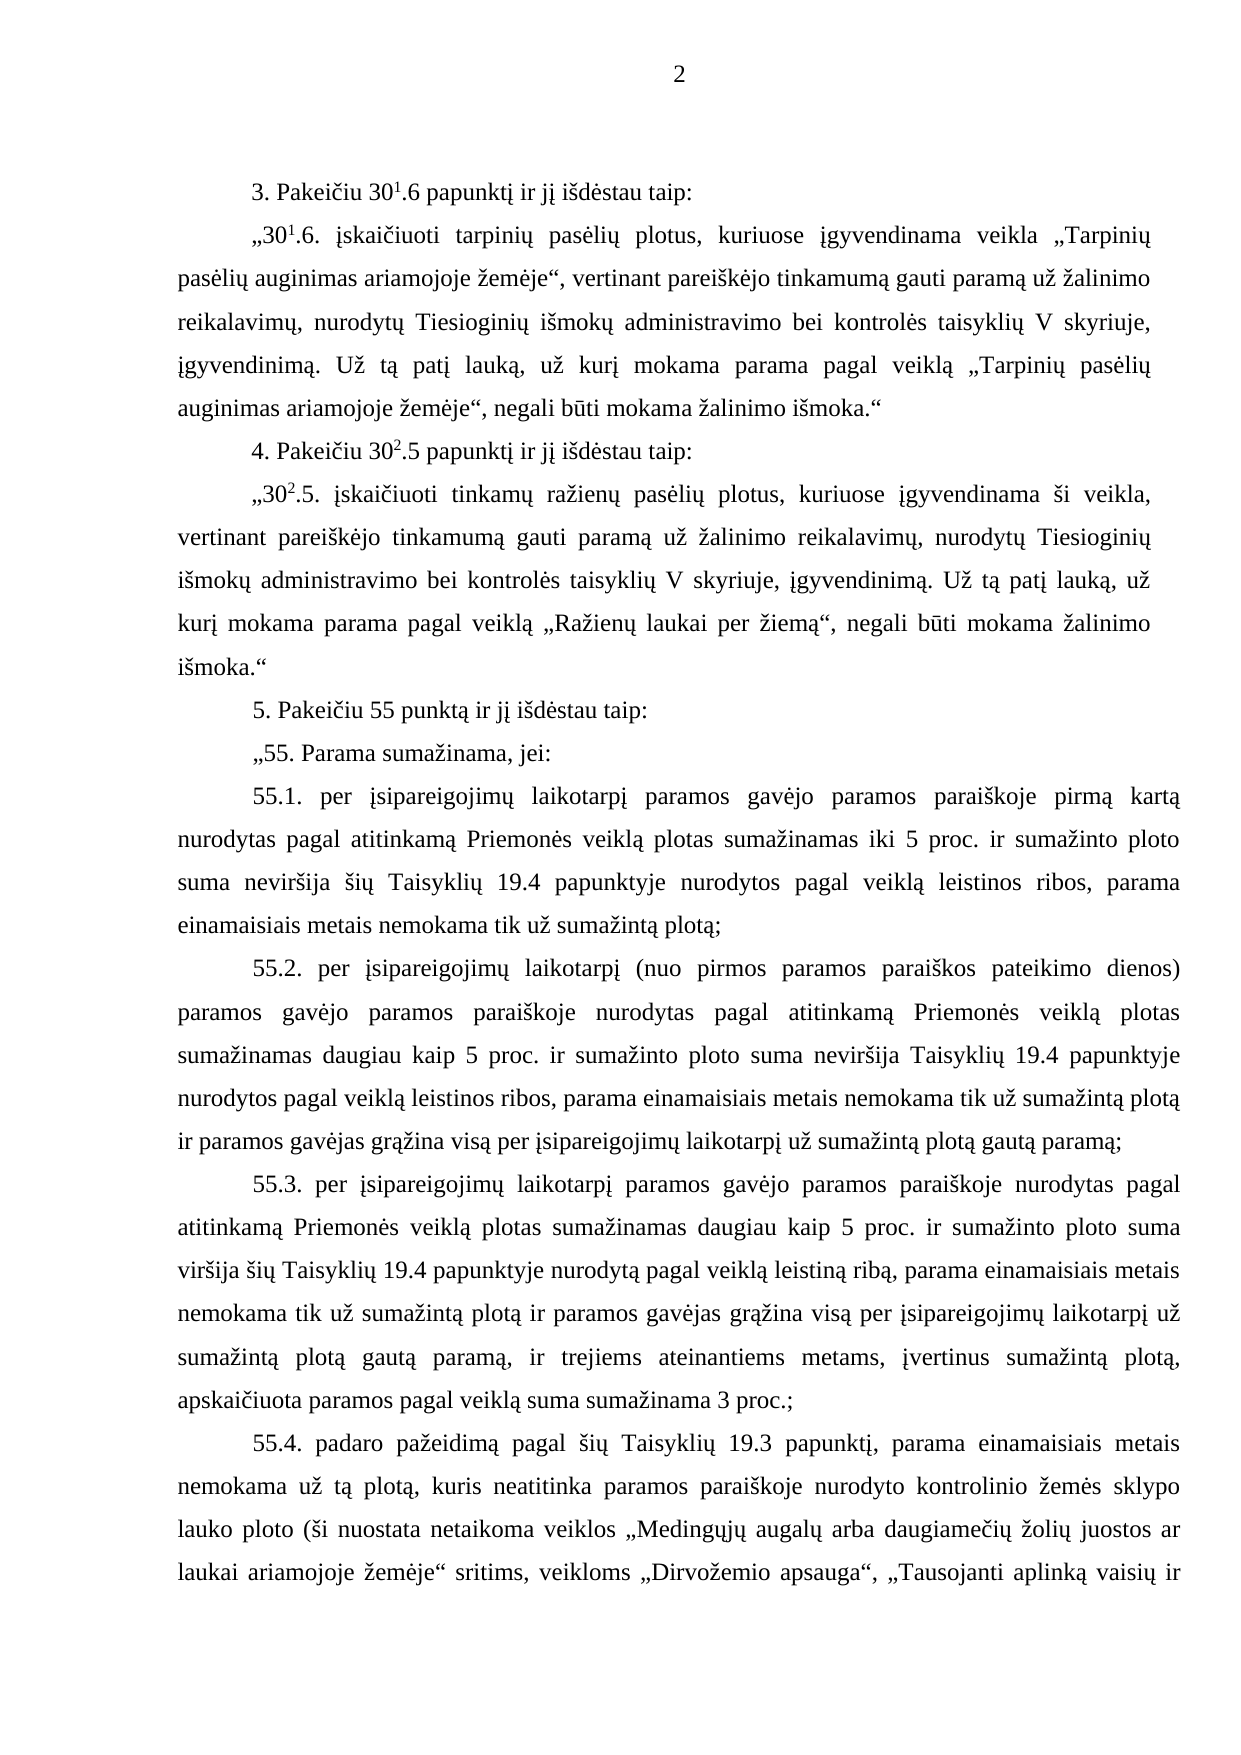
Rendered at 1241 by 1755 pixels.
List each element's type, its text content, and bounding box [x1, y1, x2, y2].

text „302.5. įskaičiuoti tinkamų ražienų pasėlių plotus, kuriuose įgyvendinama ši veikla, vertinant pareiškėjo tinkamumą gauti paramą už žalinimo reikalavimų, nurodytų Tiesioginių išmokų administravimo bei kontrolės taisyklių V skyriuje, įgyvendinimą. Už tą patį lauką, už kurį mokama parama pagal veiklą „Ražienų laukai per žiemą“, negali būti mokama žalinimo išmoka.“ [177, 479, 1152, 680]
text 4. Pakeičiu 302.5 papunktį ir jį išdėstau taip: [177, 436, 1152, 465]
text 3. Pakeičiu 301.6 papunktį ir jį išdėstau taip: [177, 177, 1152, 206]
text 55.4. padaro pažeidimą pagal šių Taisyklių 19.3 papunktį, parama einamaisiais metais nemokama už tą plotą, kuris neatitinka paramos paraiškoje nurodyto kontrolinio žemės sklypo lauko ploto (ši nuostata netaikoma veiklos „Medingųjų augalų arba daugiamečių žolių juostos ar laukai ariamojoje žemėje“ sritims, veikloms „Dirvožemio apsauga“, „Tausojanti aplinką vaisių ir [177, 1428, 1181, 1586]
text 5. Pakeičiu 55 punktą ir jį išdėstau taip: [177, 695, 1181, 723]
text 55.3. per įsipareigojimų laikotarpį paramos gavėjo paramos paraiškoje nurodytas pagal atitinkamą Priemonės veiklą plotas sumažinamas daugiau kaip 5 proc. ir sumažinto ploto suma viršija šių Taisyklių 19.4 papunktyje nurodytą pagal veiklą leistiną ribą, parama einamaisiais metais nemokama tik už sumažintą plotą ir paramos gavėjas grąžina visą per įsipareigojimų laikotarpį už sumažintą plotą gautą paramą, ir trejiems ateinantiems metams, įvertinus sumažintą plotą, apskaičiuota paramos pagal veiklą suma sumažinama 3 proc.; [177, 1169, 1181, 1413]
text „55. Parama sumažinama, jei: [177, 738, 1181, 767]
text „301.6. įskaičiuoti tarpinių pasėlių plotus, kuriuose įgyvendinama veikla „Tarpinių pasėlių auginimas ariamojoje žemėje“, vertinant pareiškėjo tinkamumą gauti paramą už žalinimo reikalavimų, nurodytų Tiesioginių išmokų administravimo bei kontrolės taisyklių V skyriuje, įgyvendinimą. Už tą patį lauką, už kurį mokama parama pagal veiklą „Tarpinių pasėlių auginimas ariamojoje žemėje“, negali būti mokama žalinimo išmoka.“ [177, 220, 1152, 422]
text 55.1. per įsipareigojimų laikotarpį paramos gavėjo paramos paraiškoje pirmą kartą nurodytas pagal atitinkamą Priemonės veiklą plotas sumažinamas iki 5 proc. ir sumažinto ploto suma neviršija šių Taisyklių 19.4 papunktyje nurodytos pagal veiklą leistinos ribos, parama einamaisiais metais nemokama tik už sumažintą plotą; [177, 781, 1181, 939]
text 55.2. per įsipareigojimų laikotarpį (nuo pirmos paramos paraiškos pateikimo dienos) paramos gavėjo paramos paraiškoje nurodytas pagal atitinkamą Priemonės veiklą plotas sumažinamas daugiau kaip 5 proc. ir sumažinto ploto suma neviršija Taisyklių 19.4 papunktyje nurodytos pagal veiklą leistinos ribos, parama einamaisiais metais nemokama tik už sumažintą plotą ir paramos gavėjas grąžina visą per įsipareigojimų laikotarpį už sumažintą plotą gautą paramą; [177, 953, 1181, 1155]
